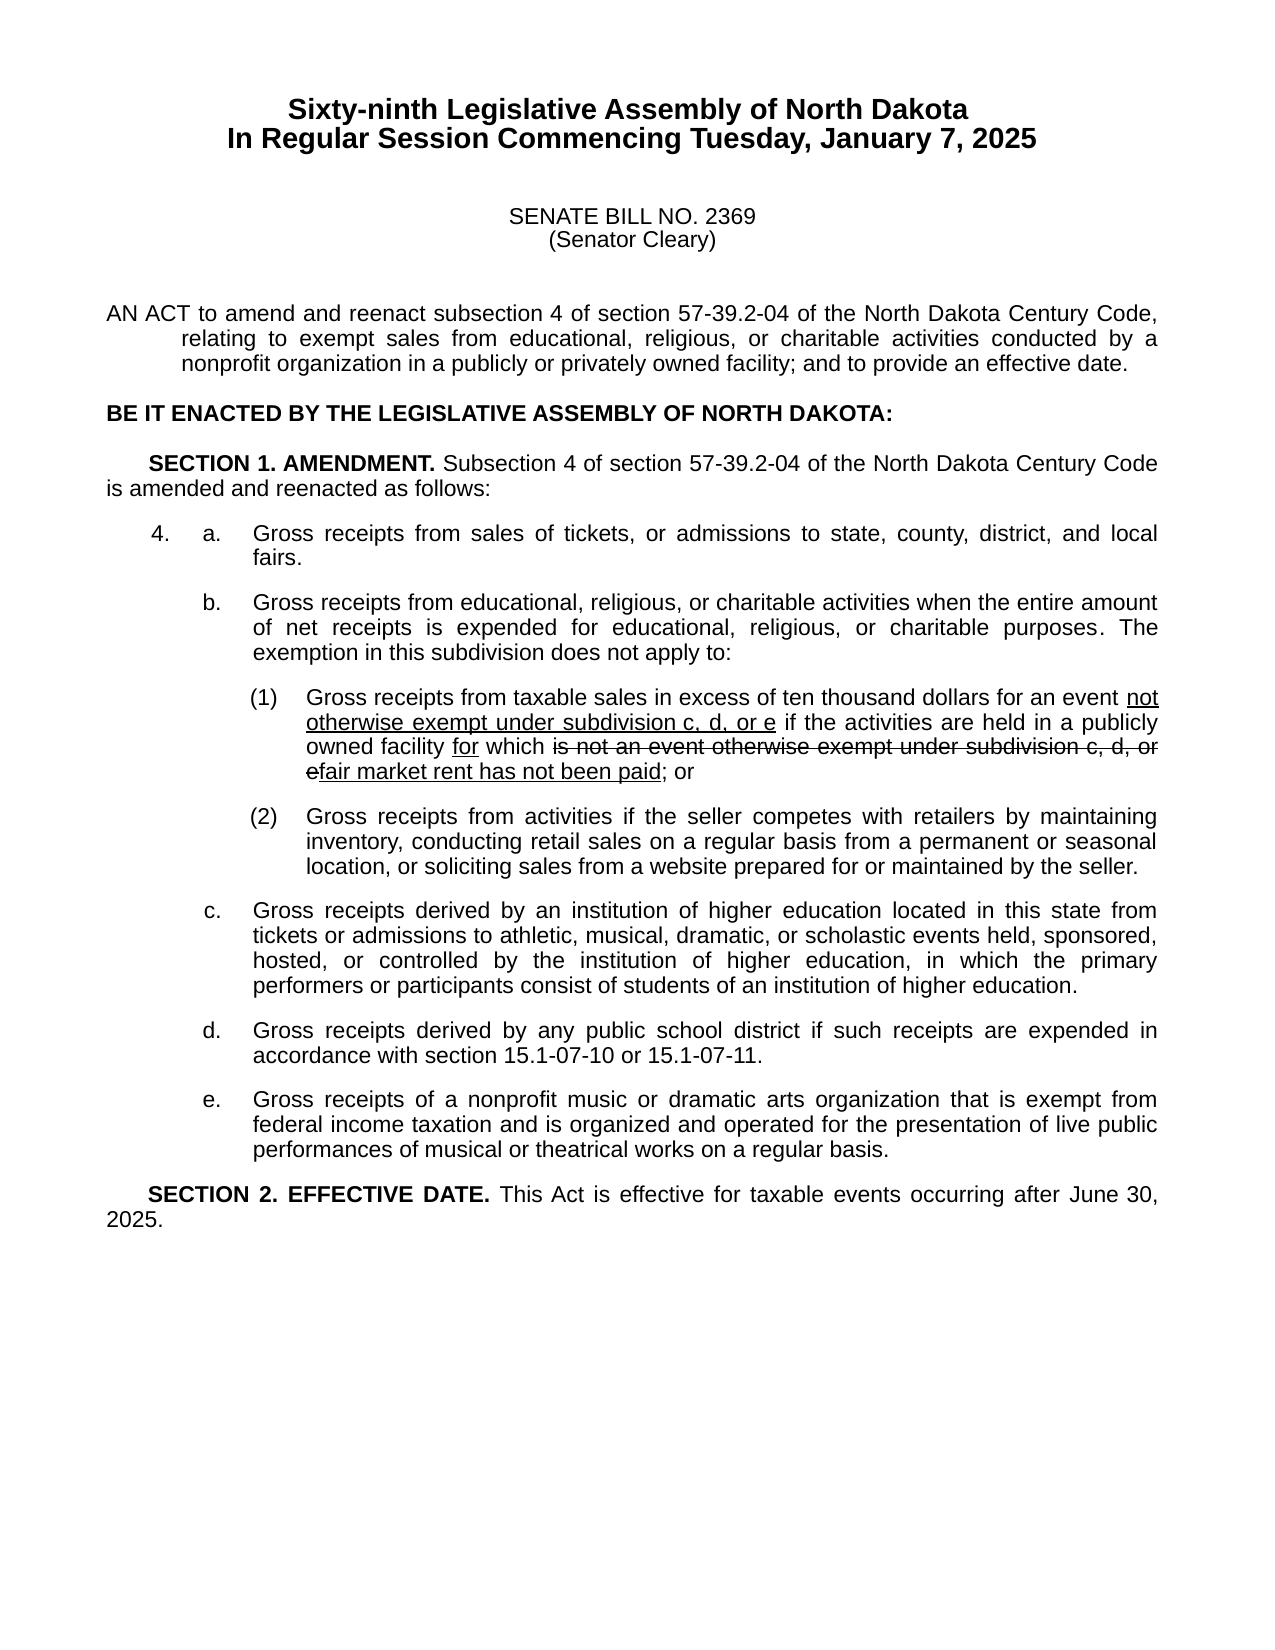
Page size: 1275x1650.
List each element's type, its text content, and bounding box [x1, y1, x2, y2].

title In Regular Session Commencing Tuesday, January 7, 2025 [106, 125, 1158, 154]
text b. Gross receipts from educational, religious, or charitable activities when the entire amount of net receipts is expended for educational, religious, or charitable purposes. The exemption in this subdivision does not apply to: [106, 591, 1158, 665]
title Sixty-ninth Legislative Assembly of North Dakota [106, 96, 1158, 125]
title AN ACT to amend and reenact subsection 4 of section 57‑39.2‑04 of the North Dakota Century Code, relating to exempt sales from educational, religious, or charitable activities conducted by a nonprofit organization in a publicly or privately owned facility; and to provide an effective date. [106, 302, 1158, 376]
text c. Gross receipts derived by an institution of higher education located in this state from tickets or admissions to athletic, musical, dramatic, or scholastic events held, sponsored, hosted, or controlled by the institution of higher education, in which the primary performers or participants consist of students of an institution of higher education. [106, 899, 1158, 998]
text SECTION 2. EFFECTIVE DATE. This Act is effective for taxable events occurring after June 30, 2025. [106, 1183, 1158, 1232]
text SECTION 1. AMENDMENT. Subsection 4 of section 57‑39.2‑04 of the North Dakota Century Code is amended and reenacted as follows: [106, 452, 1158, 501]
text e. Gross receipts of a nonprofit music or dramatic arts organization that is exempt from federal income taxation and is organized and operated for the presentation of live public performances of musical or theatrical works on a regular basis. [106, 1088, 1158, 1162]
text Senate BILL NO. 2369 [106, 204, 1158, 229]
text (Senator Cleary) [106, 229, 1158, 252]
text (1) Gross receipts from taxable sales in excess of ten thousand dollars for an event not otherwise exempt under subdivision c, d, or e if the activities are held in a publicly owned facility for which is not an event otherwise exempt under subdivision c, d, or efair market rent has not been paid; or [106, 685, 1158, 784]
text BE IT ENACTED BY THE LEGISLATIVE ASSEMBLY OF NORTH DAKOTA: [106, 402, 1158, 427]
text d. Gross receipts derived by any public school district if such receipts are expended in accordance with section 15.1‑07‑10 or 15.1‑07‑11. [106, 1018, 1158, 1068]
text 4. a. Gross receipts from sales of tickets, or admissions to state, county, district, and local fairs. [106, 521, 1158, 571]
text (2) Gross receipts from activities if the seller competes with retailers by maintaining inventory, conducting retail sales on a regular basis from a permanent or seasonal location, or soliciting sales from a website prepared for or maintained by the seller. [106, 805, 1158, 879]
